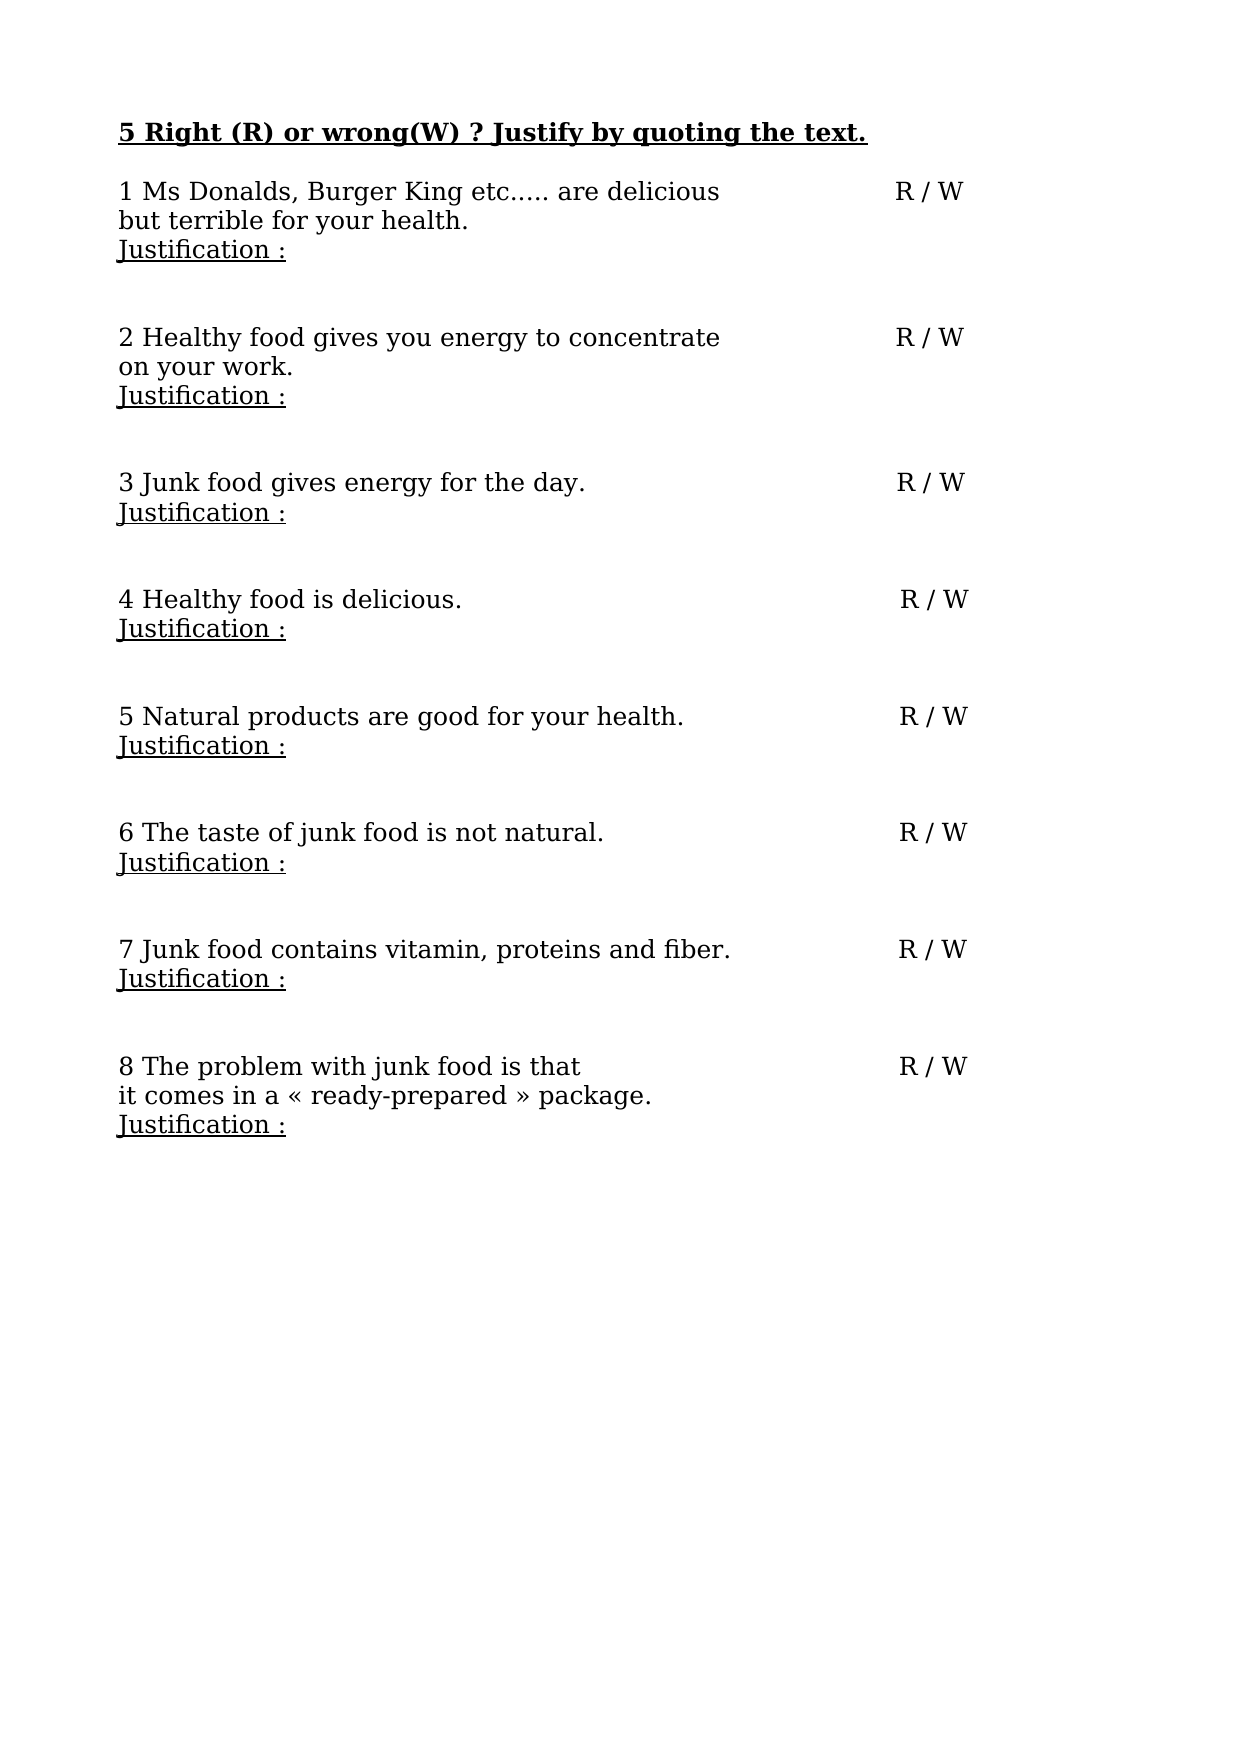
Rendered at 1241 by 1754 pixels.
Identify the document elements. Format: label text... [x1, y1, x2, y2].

text it comes in a « ready-prepared » package. [118, 1081, 1122, 1110]
text Justification : [118, 1110, 1122, 1139]
text on your work. [118, 352, 1122, 381]
text 5 Natural products are good for your health. R / W [118, 702, 1122, 731]
text but terrible for your health. [118, 206, 1122, 235]
text Justification : [118, 731, 1122, 760]
text 3 Junk food gives energy for the day. R / W [118, 468, 1122, 498]
text Justification : [118, 614, 1122, 643]
text Justification : [118, 235, 1122, 264]
text Justification : [118, 498, 1122, 527]
text Justification : [118, 381, 1122, 410]
text 5 Right (R) or wrong(W) ? Justify by quoting the text. [118, 118, 1122, 147]
text 2 Healthy food gives you energy to concentrate R / W [118, 323, 1122, 352]
text 8 The problem with junk food is that R / W [118, 1052, 1122, 1081]
text 7 Junk food contains vitamin, proteins and fiber. R / W [118, 935, 1122, 964]
text 4 Healthy food is delicious. R / W [118, 585, 1122, 614]
text Justification : [118, 848, 1122, 877]
text Justification : [118, 964, 1122, 993]
text 6 The taste of junk food is not natural. R / W [118, 818, 1122, 848]
text 1 Ms Donalds, Burger King etc..... are delicious R / W [118, 177, 1122, 206]
